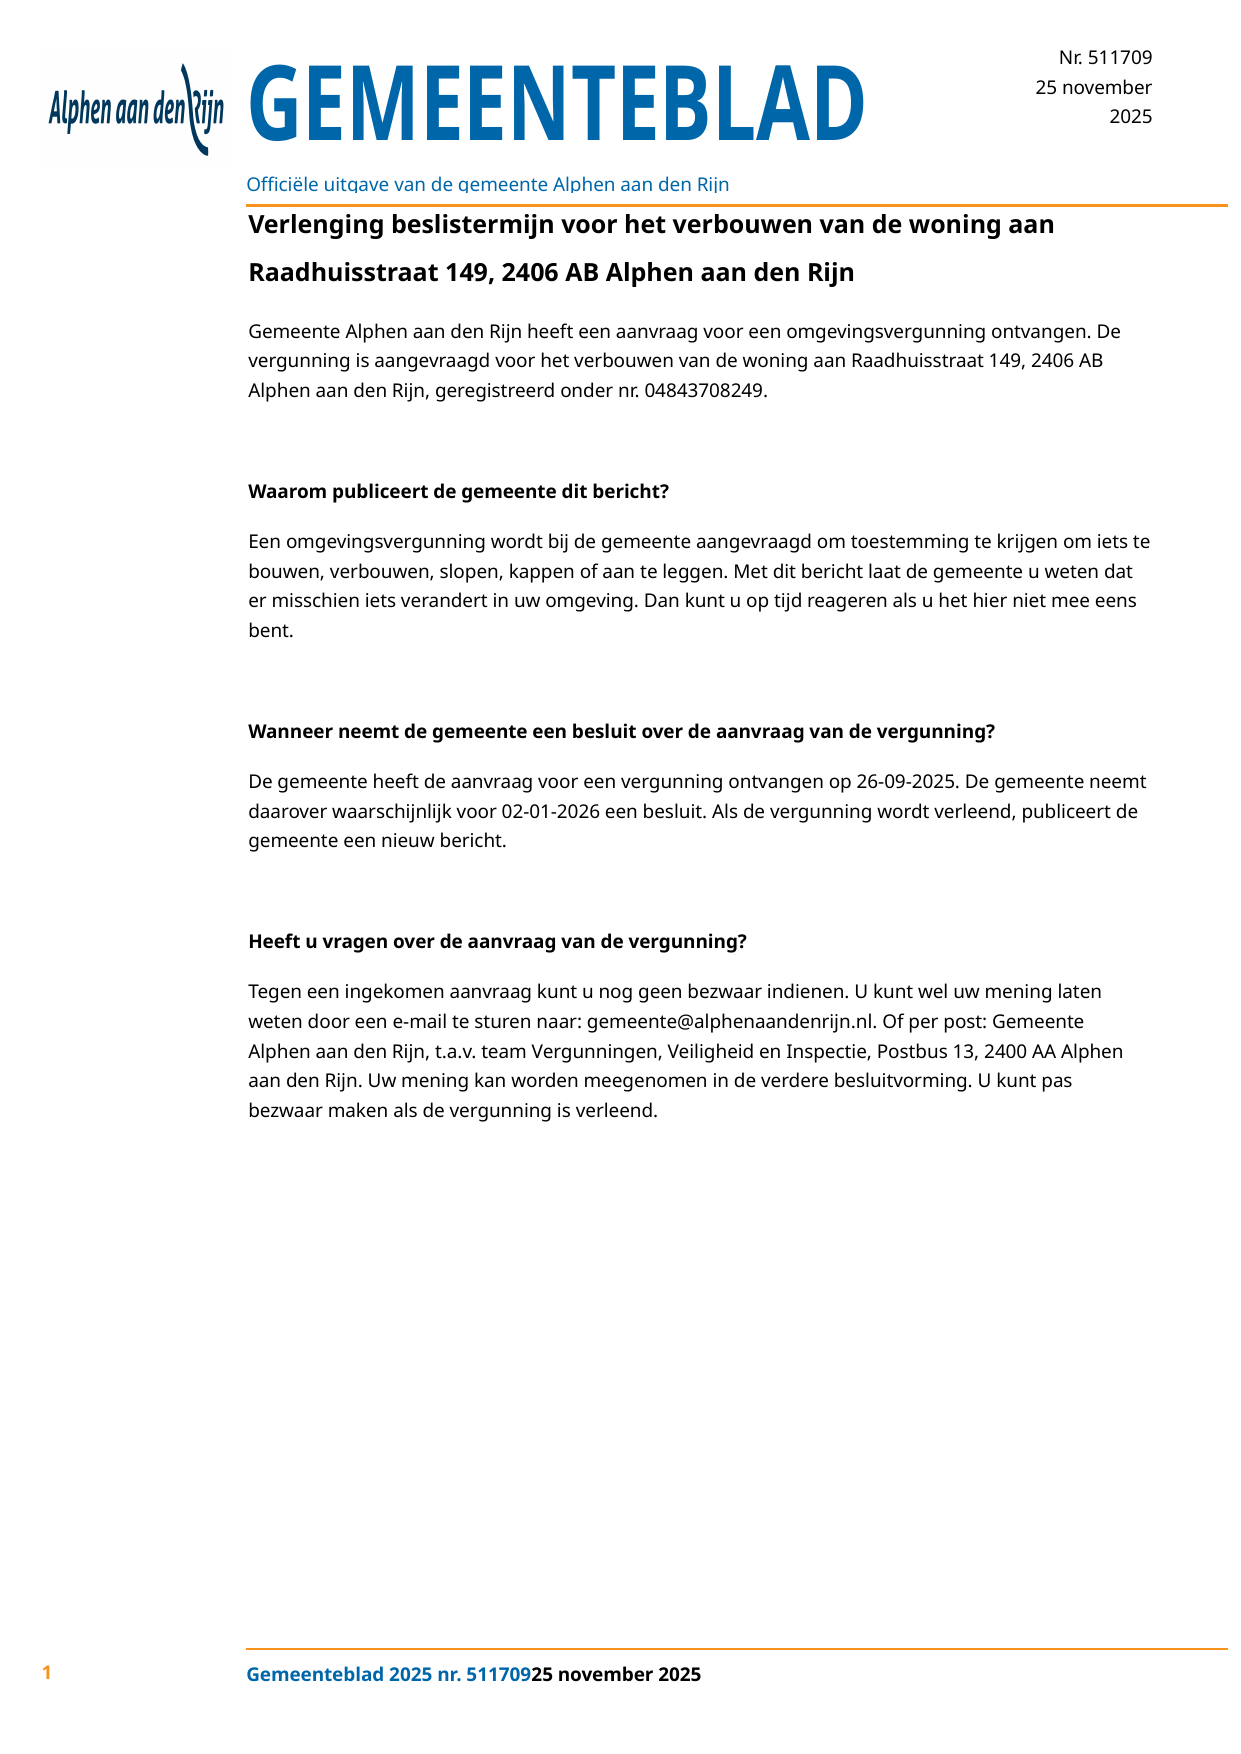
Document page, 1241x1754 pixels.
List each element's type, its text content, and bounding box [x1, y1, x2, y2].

text Heeft u vragen over de aanvraag van de vergunning? [248, 928, 1152, 954]
text Wanneer neemt de gemeente een besluit over de aanvraag van de vergunning? [248, 718, 1152, 744]
text Waarom publiceert de gemeente dit bericht? [248, 478, 1152, 504]
text Een omgevingsvergunning wordt bij de gemeente aangevraagd om toestemming te krijgen om iets te bouwen, verbouwen, slopen, kappen of aan te leggen. Met dit bericht laat de gemeente u weten dat er misschien iets verandert in uw omgeving. Dan kunt u op tijd reageren als u het hier niet mee eens bent. [248, 528, 1152, 643]
text Verlenging beslistermijn voor het verbouwen van de woning aan Raadhuisstraat 149, 2406 AB Alphen aan den Rijn [248, 207, 1152, 288]
text De gemeente heeft de aanvraag voor een vergunning ontvangen op 26-09-2025. De gemeente neemt daarover waarschijnlijk voor 02-01-2026 een besluit. Als de vergunning wordt verleend, publiceert de gemeente een nieuw bericht. [248, 768, 1152, 853]
text Tegen een ingekomen aanvraag kunt u nog geen bezwaar indienen. U kunt wel uw mening laten weten door een e-mail te sturen naar: gemeente@alphenaandenrijn.nl. Of per post: Gemeente Alphen aan den Rijn, t.a.v. team Vergunningen, Veiligheid en Inspectie, Postbus 13, 2400 AA Alphen aan den Rijn. Uw mening kan worden meegenomen in de verdere besluitvorming. U kunt pas bezwaar maken als de vergunning is verleend. [248, 979, 1152, 1123]
picture [41, 47, 231, 172]
text Gemeente Alphen aan den Rijn heeft een aanvraag voor een omgevingsvergunning ontvangen. De vergunning is aangevraagd voor het verbouwen van de woning aan Raadhuisstraat 149, 2406 AB Alphen aan den Rijn, geregistreerd onder nr. 04843708249. [248, 318, 1152, 403]
